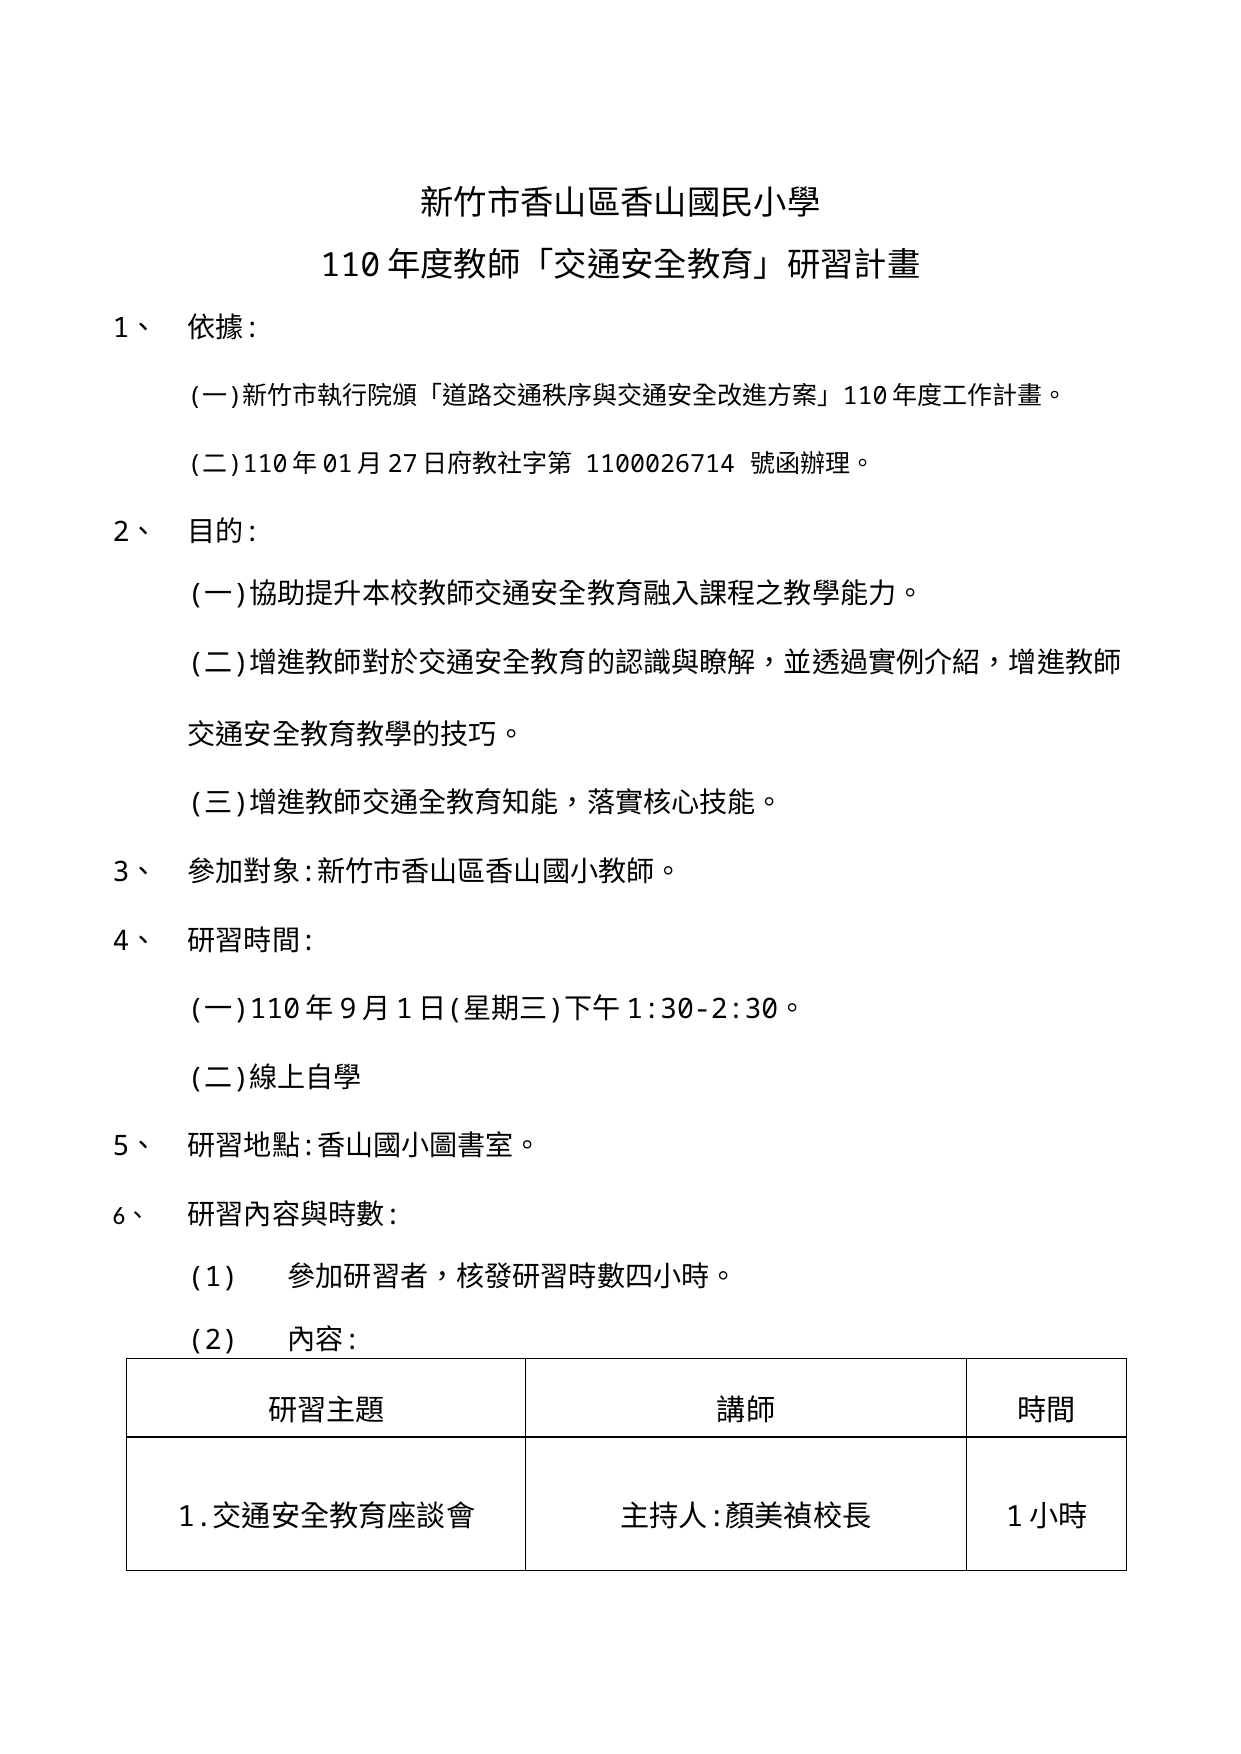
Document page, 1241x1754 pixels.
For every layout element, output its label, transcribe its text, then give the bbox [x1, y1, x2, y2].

table_cell 主持人:顏美禎校長 [526, 1438, 966, 1570]
list 研習內容與時數: [112, 1170, 1128, 1233]
table_cell 1.交通安全教育座談會 [127, 1438, 525, 1570]
text (一)新竹市執行院頒「道路交通秩序與交通安全改進方案」110年度工作計畫。 [187, 352, 1128, 414]
text (一)110年9月1日(星期三)下午1:30-2:30。 [187, 965, 1128, 1027]
text 110年度教師「交通安全教育」研習計畫 [112, 221, 1128, 283]
list 參加研習者，核發研習時數四小時。 [187, 1233, 1128, 1295]
list 參加對象:新竹市香山區香山國小教師。 [112, 828, 1128, 890]
table_header 講師 [526, 1359, 966, 1436]
table_cell 1小時 [967, 1438, 1126, 1570]
text (三)增進教師交通全教育知能，落實核心技能。 [187, 759, 1128, 822]
list 內容: [187, 1295, 1128, 1358]
table_header 研習主題 [127, 1359, 525, 1436]
list 研習地點:香山國小圖書室。 [112, 1102, 1128, 1164]
list 研習時間: [112, 896, 1128, 959]
text 新竹市香山區香山國民小學 [112, 158, 1128, 221]
list 依據: [112, 283, 1128, 346]
table_header 時間 [967, 1359, 1126, 1436]
text (二)110年01月27日府教社字第 1100026714 號函辦理。 [187, 420, 1128, 482]
text (二)線上自學 [187, 1033, 1128, 1096]
text (二)增進教師對於交通安全教育的認識與瞭解，並透過實例介紹，增進教師交通安全教育教學的技巧。 [187, 619, 1128, 753]
list 目的: [112, 488, 1128, 550]
text (一)協助提升本校教師交通安全教育融入課程之教學能力。 [187, 550, 1128, 613]
